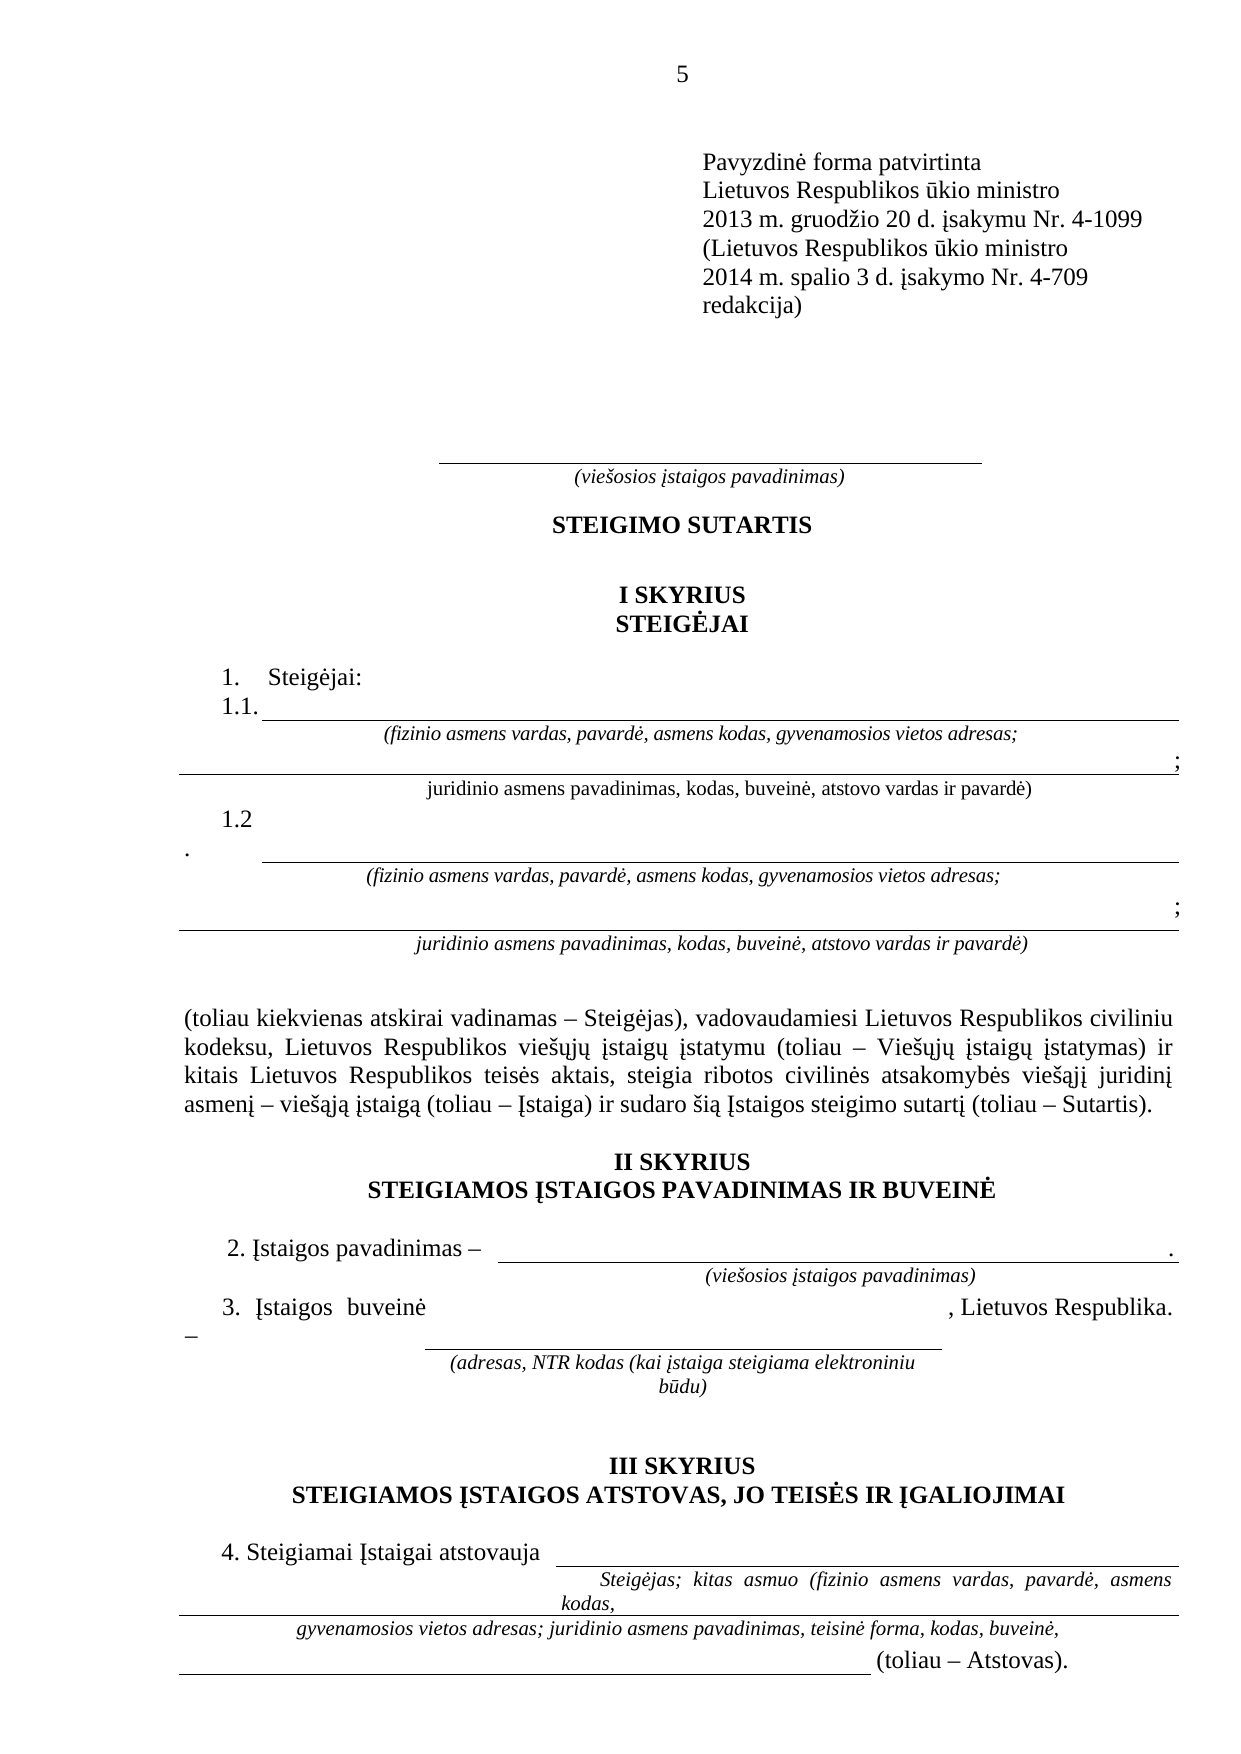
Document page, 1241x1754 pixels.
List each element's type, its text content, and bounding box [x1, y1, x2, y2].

table_cell [1179, 434, 1201, 463]
table_cell 2. Įstaigos pavadinimas – [179, 1233, 498, 1262]
table_cell [1223, 1451, 1232, 1509]
table_cell [174, 1615, 179, 1645]
table_cell [1179, 804, 1201, 862]
table_cell [1216, 581, 1223, 638]
table_cell [1223, 720, 1232, 745]
table_cell [1216, 1538, 1223, 1566]
table_cell [1201, 406, 1206, 434]
table_cell [1201, 545, 1206, 581]
table_cell [174, 1538, 179, 1566]
table_cell [1211, 463, 1216, 510]
table_cell [1211, 960, 1216, 996]
text (Lietuvos Respublikos ūkio ministro [627, 233, 1187, 262]
table_cell [1216, 1509, 1223, 1537]
table_cell [1216, 1645, 1223, 1674]
table_cell [1223, 1118, 1232, 1204]
table_cell [1211, 434, 1216, 463]
table_cell [1179, 720, 1201, 745]
table_cell [1211, 862, 1216, 891]
table_cell [174, 1645, 179, 1674]
table_cell [1216, 720, 1223, 745]
text 2014 m. spalio 3 d. įsakymo Nr. 4-709 [627, 262, 1187, 291]
table_cell [1211, 1262, 1216, 1292]
table_cell STEIGIMO SUTARTIS [179, 510, 1179, 545]
table_cell [1223, 581, 1232, 638]
table_cell [1211, 1451, 1216, 1509]
table_cell [1206, 1204, 1211, 1233]
table_cell [179, 545, 1179, 581]
table_cell [1206, 1427, 1211, 1451]
table_cell [1223, 960, 1232, 996]
table_cell [1223, 1538, 1232, 1566]
table_cell [1206, 960, 1211, 996]
table_header [1179, 348, 1201, 406]
table_cell [1216, 804, 1223, 862]
text redakcija) [627, 291, 1187, 319]
table_cell [1201, 1566, 1206, 1615]
table_cell [1211, 1509, 1216, 1537]
table_cell [1179, 1509, 1201, 1537]
table_cell 4. Steigiamai Įstaigai atstovauja [179, 1538, 556, 1566]
table_cell [1223, 406, 1232, 434]
table_cell [1206, 1509, 1211, 1537]
table_cell [1201, 1538, 1206, 1566]
table_cell [1206, 930, 1211, 959]
table_cell [174, 1398, 179, 1427]
table_cell [1206, 691, 1211, 720]
table_cell [1179, 1233, 1201, 1262]
table_cell [174, 1509, 179, 1537]
table_cell juridinio asmens pavadinimas, kodas, buveinė, atstovo vardas ir pavardė) [179, 931, 1179, 959]
table_cell 1.1. [179, 691, 262, 720]
table_cell [1211, 996, 1216, 1118]
table_cell [174, 434, 179, 463]
table_cell [1179, 510, 1201, 545]
table_cell [1201, 774, 1206, 804]
table_cell [1216, 930, 1223, 959]
table_cell [1179, 1427, 1201, 1451]
table_cell I SKYRIUS STEIGĖJAI [179, 581, 1179, 638]
table_cell [1223, 1349, 1232, 1398]
table_cell [1206, 662, 1211, 691]
table_cell [1179, 638, 1201, 662]
table_cell [1201, 996, 1206, 1118]
table_cell [1211, 691, 1216, 720]
table_cell [1206, 510, 1211, 545]
table_cell [1211, 581, 1216, 638]
table_header [1206, 348, 1211, 406]
table_cell [1216, 1615, 1223, 1645]
table_cell (viešosios įstaigos pavadinimas) [498, 1263, 1179, 1292]
table_header [1216, 348, 1223, 406]
table_cell [174, 774, 179, 804]
table_cell [174, 891, 179, 930]
table_cell [1211, 1292, 1216, 1349]
table_cell [1216, 1262, 1223, 1292]
table_cell [1201, 691, 1206, 720]
table_cell [1201, 1451, 1206, 1509]
table_cell [1206, 1538, 1211, 1566]
table_cell [1216, 1451, 1223, 1509]
table_cell [982, 434, 1179, 463]
table_cell [1211, 662, 1216, 691]
table_cell [1211, 774, 1216, 804]
table_cell [179, 1645, 871, 1674]
table_cell [179, 720, 262, 745]
table_cell [1216, 1398, 1223, 1427]
table_cell [1223, 1566, 1232, 1615]
table_cell [982, 463, 1179, 510]
table_cell (adresas, NTR kodas (kai įstaiga steigiama elektroniniu būdu) [425, 1350, 942, 1398]
table_cell [1201, 720, 1206, 745]
table_cell [1216, 545, 1223, 581]
table_cell 1.2. [179, 804, 262, 862]
table_cell juridinio asmens pavadinimas, kodas, buveinė, atstovo vardas ir pavardė) [179, 775, 1179, 804]
table_cell . [498, 1233, 1179, 1262]
table_cell [1201, 1509, 1206, 1537]
table_cell (toliau – Atstovas). [871, 1645, 1179, 1674]
table_cell [1206, 745, 1211, 774]
table_header [174, 348, 179, 406]
table_cell [179, 434, 439, 463]
table_cell [1179, 1398, 1201, 1427]
table_header [439, 348, 982, 406]
table_cell [1206, 1566, 1211, 1615]
table_header [1201, 348, 1206, 406]
table_cell [1179, 406, 1201, 434]
table_cell Steigėjas; kitas asmuo (fizinio asmens vardas, pavardė, asmens kodas, [556, 1567, 1179, 1615]
table_cell [1216, 862, 1223, 891]
table_cell [1211, 510, 1216, 545]
table_cell [1206, 1398, 1211, 1427]
table_cell [1211, 1538, 1216, 1566]
table_cell [1223, 1398, 1232, 1427]
table_cell [174, 581, 179, 638]
table_cell [1201, 1427, 1206, 1451]
table_cell [1201, 662, 1206, 691]
table_cell [1211, 1204, 1216, 1233]
table_header [1223, 348, 1232, 406]
table_cell [1206, 1292, 1211, 1349]
table_cell [1206, 996, 1211, 1118]
table_cell [971, 1398, 1179, 1427]
table_cell 3. Įstaigos buveinė – [174, 1292, 425, 1349]
table_cell [1179, 930, 1201, 959]
table_cell [1216, 1566, 1223, 1615]
table_cell [1179, 1118, 1201, 1204]
table_cell (viešosios įstaigos pavadinimas) [439, 464, 982, 510]
table_cell [179, 1427, 448, 1451]
table_cell [1216, 406, 1223, 434]
table_cell [1201, 1118, 1206, 1204]
text Pavyzdinė forma patvirtinta [627, 147, 1187, 176]
table_cell [1216, 996, 1223, 1118]
table_cell [1201, 1233, 1206, 1262]
table_cell III SKYRIUS Steigiamos ĮSTAIGOS atstovas, jo teisės ir ĮGALIOJIMAI [179, 1451, 1179, 1509]
table_cell [179, 406, 439, 434]
table_cell [982, 406, 1179, 434]
table_cell [1179, 691, 1201, 720]
table_cell [1223, 691, 1232, 720]
table_cell [1223, 774, 1232, 804]
table_cell [174, 1233, 179, 1262]
table_cell [1201, 960, 1206, 996]
table_cell [1223, 996, 1232, 1118]
table_cell [1179, 1262, 1201, 1292]
table_cell [1216, 1118, 1223, 1204]
table_cell [1201, 434, 1206, 463]
table_cell [1201, 1204, 1206, 1233]
table_cell [1206, 1262, 1211, 1292]
table_cell [439, 406, 982, 434]
table_cell [1211, 406, 1216, 434]
table_cell [1223, 463, 1232, 510]
table_cell [1201, 463, 1206, 510]
table_cell [1216, 891, 1223, 930]
table_cell [1211, 930, 1216, 959]
table_cell [1201, 1349, 1206, 1398]
table_cell [1216, 1349, 1223, 1398]
table_cell [1216, 691, 1223, 720]
table_cell [1201, 1292, 1206, 1349]
table_cell [1201, 1262, 1206, 1292]
table_cell [174, 720, 179, 745]
table_cell [1216, 1427, 1223, 1451]
table_cell [174, 638, 179, 662]
table_cell [1223, 1292, 1232, 1349]
table_cell [1216, 960, 1223, 996]
table_cell [179, 1262, 498, 1292]
table_cell [179, 1509, 1179, 1537]
table_cell [1223, 1427, 1232, 1451]
table_cell [262, 804, 1179, 862]
table_cell [174, 960, 179, 996]
table_cell II SKYRIUS Steigiamos įstaigos pavadinimas ir Buveinė [179, 1118, 1179, 1204]
table_cell [1201, 638, 1206, 662]
table_cell [1206, 581, 1211, 638]
table_cell [1211, 891, 1216, 930]
table_cell [174, 804, 179, 862]
table_cell [1206, 862, 1211, 891]
table_cell [1206, 1118, 1211, 1204]
table_cell [1223, 862, 1232, 891]
table_cell [1179, 960, 1201, 996]
text 2013 m. gruodžio 20 d. įsakymu Nr. 4-1099 [627, 204, 1187, 233]
table_cell [1179, 463, 1201, 510]
table_cell [1211, 804, 1216, 862]
table_cell [1179, 862, 1201, 891]
table_cell [942, 1349, 1179, 1398]
table_cell [1206, 804, 1211, 862]
table_cell [174, 463, 179, 510]
table_cell [1211, 745, 1216, 774]
table_cell [1206, 406, 1211, 434]
table_cell [1223, 434, 1232, 463]
table_cell [1179, 1538, 1201, 1566]
table_cell [174, 1427, 179, 1451]
table_cell , Lietuvos Respublika. [942, 1292, 1179, 1349]
table_cell [174, 662, 179, 691]
table_cell [1223, 510, 1232, 545]
table_cell [425, 1292, 942, 1349]
table_cell [1179, 662, 1201, 691]
table_cell [1211, 1233, 1216, 1262]
table_cell [1201, 930, 1206, 959]
table_cell Steigėjai: [262, 662, 1179, 691]
table_cell [1179, 1349, 1201, 1398]
table_cell [1179, 1645, 1201, 1674]
table_cell ; [179, 745, 1179, 774]
table_cell [1216, 745, 1223, 774]
table_cell [1206, 1615, 1211, 1645]
table_cell [448, 1427, 971, 1451]
table_cell [1179, 581, 1201, 638]
table_cell [556, 1538, 1179, 1566]
table_cell [1206, 720, 1211, 745]
table_cell ; [179, 891, 1179, 930]
table_header [982, 348, 1179, 406]
table_cell [174, 1118, 179, 1204]
table_cell [1223, 745, 1232, 774]
table_cell [174, 1349, 425, 1398]
table_cell [1179, 774, 1201, 804]
table_cell gyvenamosios vietos adresas; juridinio asmens pavadinimas, teisinė forma, kodas, buveinė, [179, 1616, 1179, 1645]
table_cell [1201, 804, 1206, 862]
table_cell [174, 996, 179, 1118]
table_cell [1223, 545, 1232, 581]
table_cell [1179, 1615, 1201, 1645]
table_cell [1216, 510, 1223, 545]
table_cell [1206, 434, 1211, 463]
table_cell [1211, 1615, 1216, 1645]
table_cell [174, 1566, 179, 1615]
table_cell [179, 1204, 1179, 1233]
table_cell [174, 930, 179, 959]
table_cell [1206, 1349, 1211, 1398]
table_cell [1216, 662, 1223, 691]
table_cell [174, 545, 179, 581]
table_cell [1223, 662, 1232, 691]
table_cell [1206, 638, 1211, 662]
table_cell [1201, 510, 1206, 545]
table_cell [1223, 1233, 1232, 1262]
table_cell [1206, 774, 1211, 804]
table_cell [179, 463, 439, 510]
table_cell [439, 434, 982, 463]
table_cell [1211, 1427, 1216, 1451]
table_cell [1216, 463, 1223, 510]
table_cell (fizinio asmens vardas, pavardė, asmens kodas, gyvenamosios vietos adresas; [262, 721, 1179, 745]
table_cell [179, 1566, 556, 1615]
table_cell [1223, 891, 1232, 930]
table_cell (toliau kiekvienas atskirai vadinamas – Steigėjas), vadovaudamiesi Lietuvos Respublikos civiliniu kodeksu, Lietuvos Respublikos viešųjų įstaigų įstatymu (toliau – Viešųjų įstaigų įstatymas) ir kitais Lietuvos Respublikos teisės aktais, steigia ribotos civilinės atsakomybės viešąjį juridinį asmenį – viešąją įstaigą (toliau – Įstaiga) ir sudaro šią Įstaigos steigimo sutartį (toliau – Sutartis). [179, 996, 1179, 1118]
table_cell [1201, 1398, 1206, 1427]
table_cell [1211, 1349, 1216, 1398]
table_cell [1216, 1233, 1223, 1262]
table_cell [1223, 638, 1232, 662]
table_cell [1223, 1645, 1232, 1674]
table_cell [1223, 1204, 1232, 1233]
table_cell [174, 510, 179, 545]
table_cell [1179, 891, 1201, 930]
table_cell [174, 691, 179, 720]
table_cell [1211, 1645, 1216, 1674]
table_cell [174, 745, 179, 774]
table_cell [1179, 996, 1201, 1118]
table_cell [1216, 434, 1223, 463]
table_cell [1201, 862, 1206, 891]
table_cell [262, 691, 1179, 720]
table_cell [1201, 891, 1206, 930]
table_cell [971, 1427, 1179, 1451]
table_cell [1201, 581, 1206, 638]
table_cell [1223, 1262, 1232, 1292]
table_cell [1216, 1204, 1223, 1233]
table_cell [1206, 1233, 1211, 1262]
table_cell [1201, 745, 1206, 774]
table_cell [1211, 1118, 1216, 1204]
table_header [1211, 348, 1216, 406]
table_cell [174, 1204, 179, 1233]
table_cell [174, 862, 179, 891]
table_cell [448, 1398, 971, 1427]
table_cell [179, 638, 1179, 662]
table_cell [1206, 891, 1211, 930]
table_cell [1206, 1645, 1211, 1674]
table_cell [1179, 745, 1201, 774]
table_cell [1223, 1615, 1232, 1645]
table_cell [1211, 1566, 1216, 1615]
table_cell [1223, 1509, 1232, 1537]
table_cell [1179, 1204, 1201, 1233]
table_cell [1216, 638, 1223, 662]
table_cell [174, 1451, 179, 1509]
table_header [179, 348, 439, 406]
table_cell [1216, 774, 1223, 804]
table_cell [1223, 930, 1232, 959]
table_cell [1201, 1645, 1206, 1674]
table_cell [179, 1398, 448, 1427]
table_cell [1179, 545, 1201, 581]
table_cell [1179, 1292, 1201, 1349]
text Lietuvos Respublikos ūkio ministro [627, 176, 1187, 204]
table_cell [1211, 638, 1216, 662]
table_cell [1206, 1451, 1211, 1509]
table_cell [1206, 545, 1211, 581]
table_cell [1211, 720, 1216, 745]
table_cell [1201, 1615, 1206, 1645]
table_cell (fizinio asmens vardas, pavardė, asmens kodas, gyvenamosios vietos adresas; [179, 862, 1179, 891]
table_cell [1216, 1292, 1223, 1349]
table_cell [1211, 545, 1216, 581]
table_cell [174, 1262, 179, 1292]
table_cell [1206, 463, 1211, 510]
table_cell [1211, 1398, 1216, 1427]
table_cell 1. [179, 662, 262, 691]
table_cell [174, 406, 179, 434]
table_cell [1223, 804, 1232, 862]
table_cell [1179, 1566, 1201, 1615]
table_cell [179, 960, 1179, 996]
table_cell [1179, 1451, 1201, 1509]
